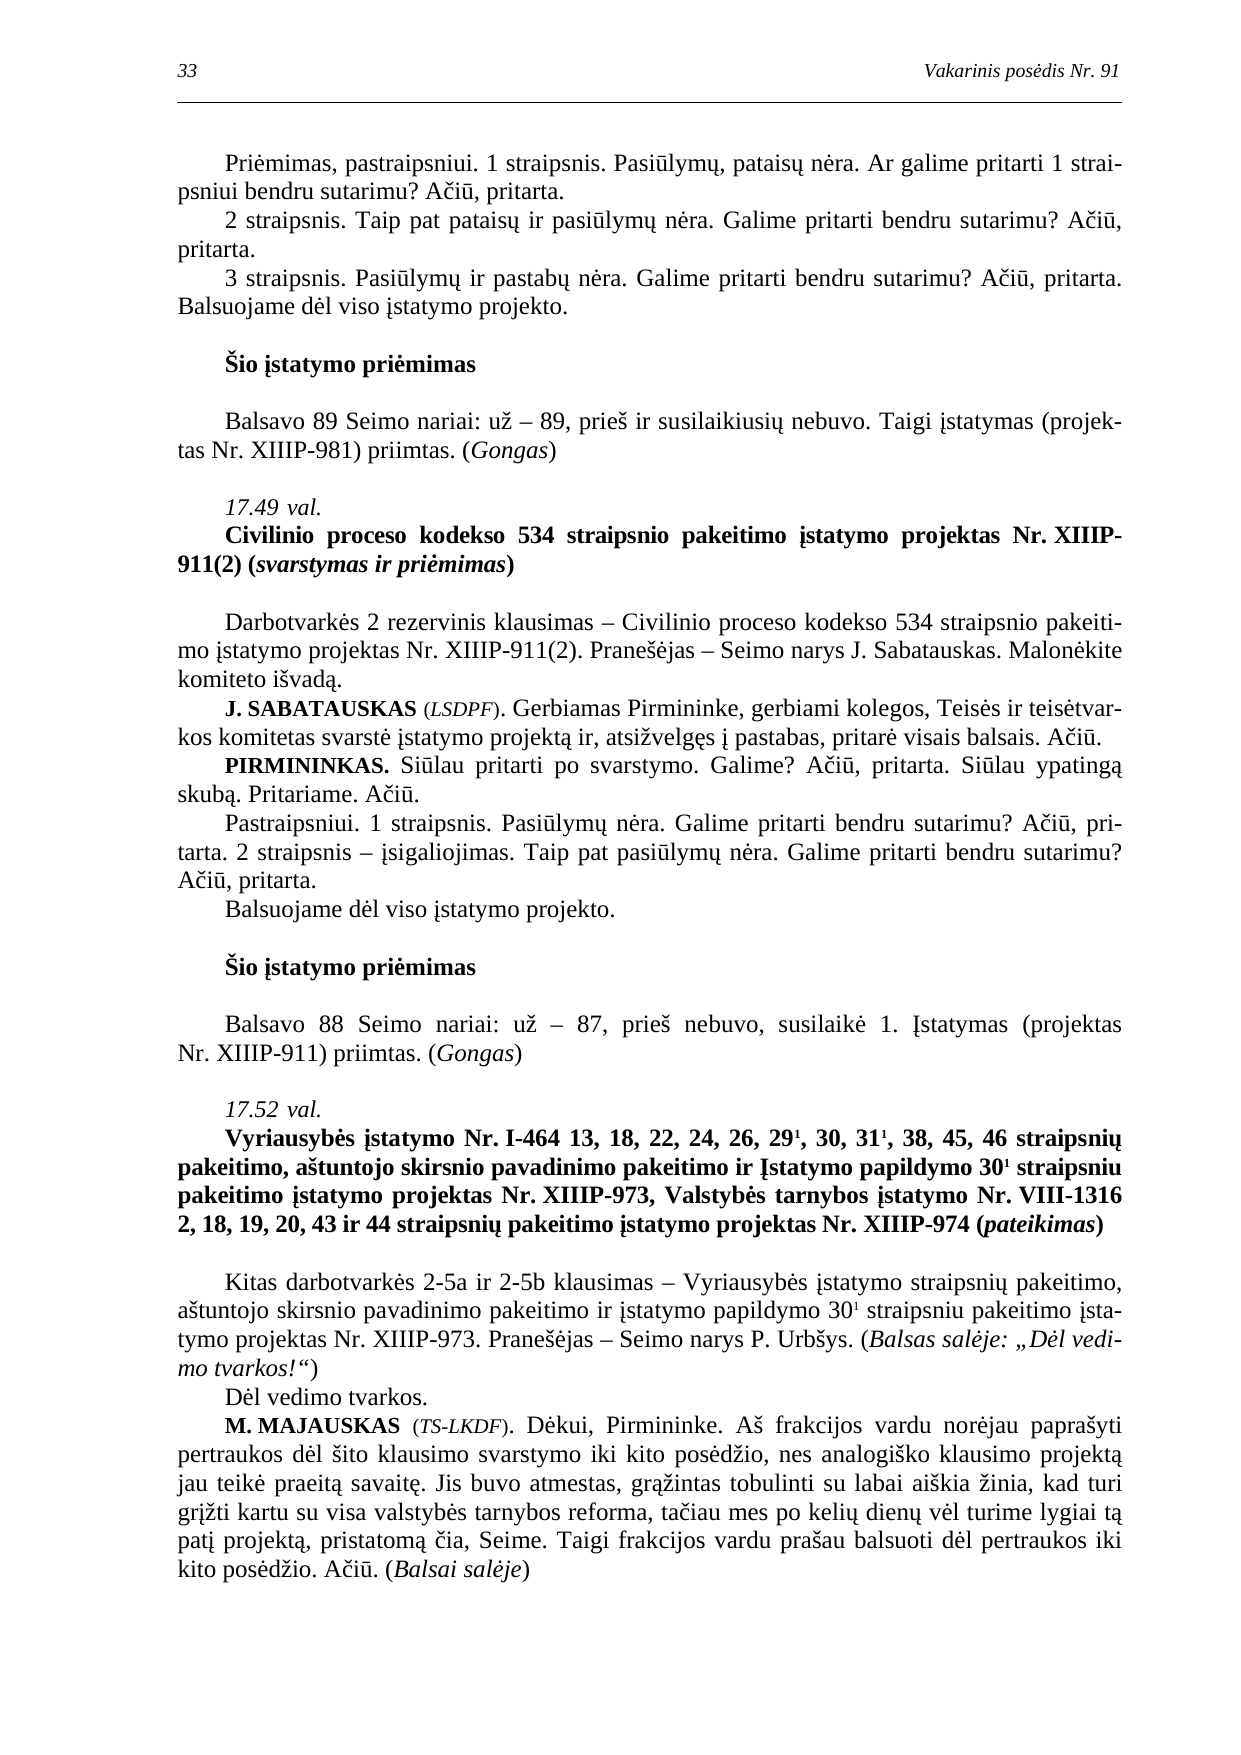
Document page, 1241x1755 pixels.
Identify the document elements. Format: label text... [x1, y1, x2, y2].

text Šio įsta­ty­mo pri­ėmi­mas [177, 349, 1122, 378]
text Vy­riau­sy­bės įsta­ty­mo Nr. I-464 13, 18, 22, 24, 26, 291, 30, 311, 38, 45, 46 straips­nių pakei­ti­mo, aš­tun­to­jo skir­snio pa­va­di­ni­mo pa­kei­ti­mo ir Įsta­ty­mo pa­pil­dy­mo 301 straips­niu pa­kei­ti­mo įsta­ty­mo pro­jek­tas Nr. XIIIP-973, Vals­ty­bės tar­ny­bos įsta­ty­mo Nr. VIII-1316 2, 18, 19, 20, 43 ir 44 straips­nių pa­kei­ti­mo įsta­ty­mo pro­jek­tas Nr. XIIIP-974 (pa­tei­ki­mas) [177, 1123, 1122, 1238]
text PIRMININKAS. Siū­lau pri­tar­ti po svars­ty­mo. Ga­li­me? Ačiū, pri­tar­ta. Siū­lau ypa­tin­gą sku­bą. Pri­ta­ria­me. Ačiū. [177, 750, 1122, 808]
text Dėl ve­di­mo tvar­kos. [177, 1382, 1122, 1410]
text Bal­suo­ja­me dėl vi­so įsta­ty­mo pro­jek­to. [177, 894, 1122, 923]
text 17.52 val. [224, 1095, 1122, 1123]
text Dar­bo­tvarkės 2 re­zer­vi­nis klau­si­mas – Ci­vi­li­nio pro­ce­so ko­dek­so 534 straips­nio pa­kei­ti­mo įsta­ty­mo pro­jek­tas Nr. XIIIP-911(2). Pra­ne­šė­jas – Sei­mo na­rys J. Sa­ba­taus­kas. Ma­lo­nė­ki­te ko­mi­te­to iš­va­dą. [177, 607, 1122, 693]
text M. MAJAUSKAS (TS-LKDF). Dė­kui, Pir­mi­nin­ke. Aš frak­ci­jos var­du no­rė­jau pa­pra­šy­ti per­trau­kos dėl ši­to klau­si­mo svars­ty­mo iki ki­to po­sė­džio, nes ana­lo­giš­ko klau­si­mo pro­jek­tą jau tei­kė pra­ei­tą sa­vai­tę. Jis bu­vo at­mes­tas, grą­žin­tas to­bu­lin­ti su la­bai aiš­kia ži­nia, kad tu­ri grįž­ti kar­tu su vi­sa vals­ty­bės tar­ny­bos re­for­ma, ta­čiau mes po ke­lių die­nų vėl tu­ri­me ly­giai tą pa­tį pro­jek­tą, pri­sta­to­mą čia, Sei­me. Tai­gi frak­ci­jos var­du pra­šau bal­suo­ti dėl per­trau­kos iki ki­to po­sė­džio. Ačiū. (Bal­sai sa­lė­je) [177, 1410, 1122, 1583]
text Pri­ėmi­mas, pa­straips­niui. 1 straips­nis. Pa­siū­ly­mų, pa­tai­sų nė­ra. Ar ga­li­me pri­tar­ti 1 strai­ps­niui ben­dru su­ta­ri­mu? Ačiū, pri­tar­ta. [177, 148, 1122, 205]
text 2 straips­nis. Taip pat pa­tai­sų ir pa­siū­ly­mų nė­ra. Ga­li­me pri­tar­ti ben­dru su­ta­ri­mu? Ačiū, pri­tar­ta. [177, 205, 1122, 263]
text 17.49 val. [224, 493, 1122, 520]
text Bal­sa­vo 88 Sei­mo na­riai: už – 87, prieš ne­bu­vo, su­si­lai­kė 1. Įsta­ty­mas (pro­jek­tas Nr. XIIIP-911) pri­im­tas. (Gon­gas) [177, 1009, 1122, 1067]
text Ki­tas dar­bo­tvarkės 2-5a ir 2-5b klau­si­mas – Vy­riau­sy­bės įsta­ty­mo straips­nių pa­kei­ti­mo, aš­tun­to­jo skir­snio pa­va­di­ni­mo pa­kei­ti­mo ir įsta­ty­mo pa­pil­dy­mo 301 straips­niu pa­kei­ti­mo įsta­ty­mo pro­jek­tas Nr. XIIIP-973. Pra­ne­šė­jas – Sei­mo na­rys P. Urb­šys. (Bal­sas sa­lė­je: „Dėl ve­di­mo tvar­kos!“) [177, 1267, 1122, 1382]
text 3 straips­nis. Pa­siū­ly­mų ir pa­sta­bų nė­ra. Ga­li­me pri­tar­ti ben­dru su­ta­ri­mu? Ačiū, pri­tar­ta. Bal­suo­ja­me dėl vi­so įsta­ty­mo pro­jek­to. [177, 263, 1122, 320]
text Šio įsta­ty­mo pri­ėmi­mas [177, 952, 1122, 980]
text Ci­vi­li­nio pro­ce­so ko­dek­so 534 straips­nio pa­kei­ti­mo įsta­ty­mo pro­jek­tas Nr. XIIIP-911(2) (svars­ty­mas ir pri­ėmi­mas) [177, 520, 1122, 578]
text Pa­straips­niui. 1 straips­nis. Pa­siū­ly­mų nė­ra. Ga­li­me pri­tar­ti ben­dru su­ta­ri­mu? Ačiū, pri­tarta. 2 straips­nis – įsi­ga­lio­ji­mas. Taip pat pa­siū­ly­mų nė­ra. Ga­li­me pri­tar­ti ben­dru su­ta­ri­mu? Ačiū, pri­tar­ta. [177, 808, 1122, 894]
text J. SABATAUSKAS (LSDPF). Ger­bia­mas Pir­mi­nin­ke, ger­bia­mi ko­le­gos, Tei­sės ir tei­sėt­var­kos ko­mi­te­tas svars­tė įsta­ty­mo pro­jek­tą ir, at­si­žvel­gęs į pa­sta­bas, pri­ta­rė vi­sais bal­sais. Ačiū. [177, 693, 1122, 750]
text Bal­sa­vo 89 Sei­mo na­riai: už – 89, prieš ir su­si­lai­kiu­sių ne­bu­vo. Tai­gi įsta­ty­mas (pro­jek­tas Nr. XIIIP-981) pri­im­tas. (Gon­gas) [177, 406, 1122, 464]
